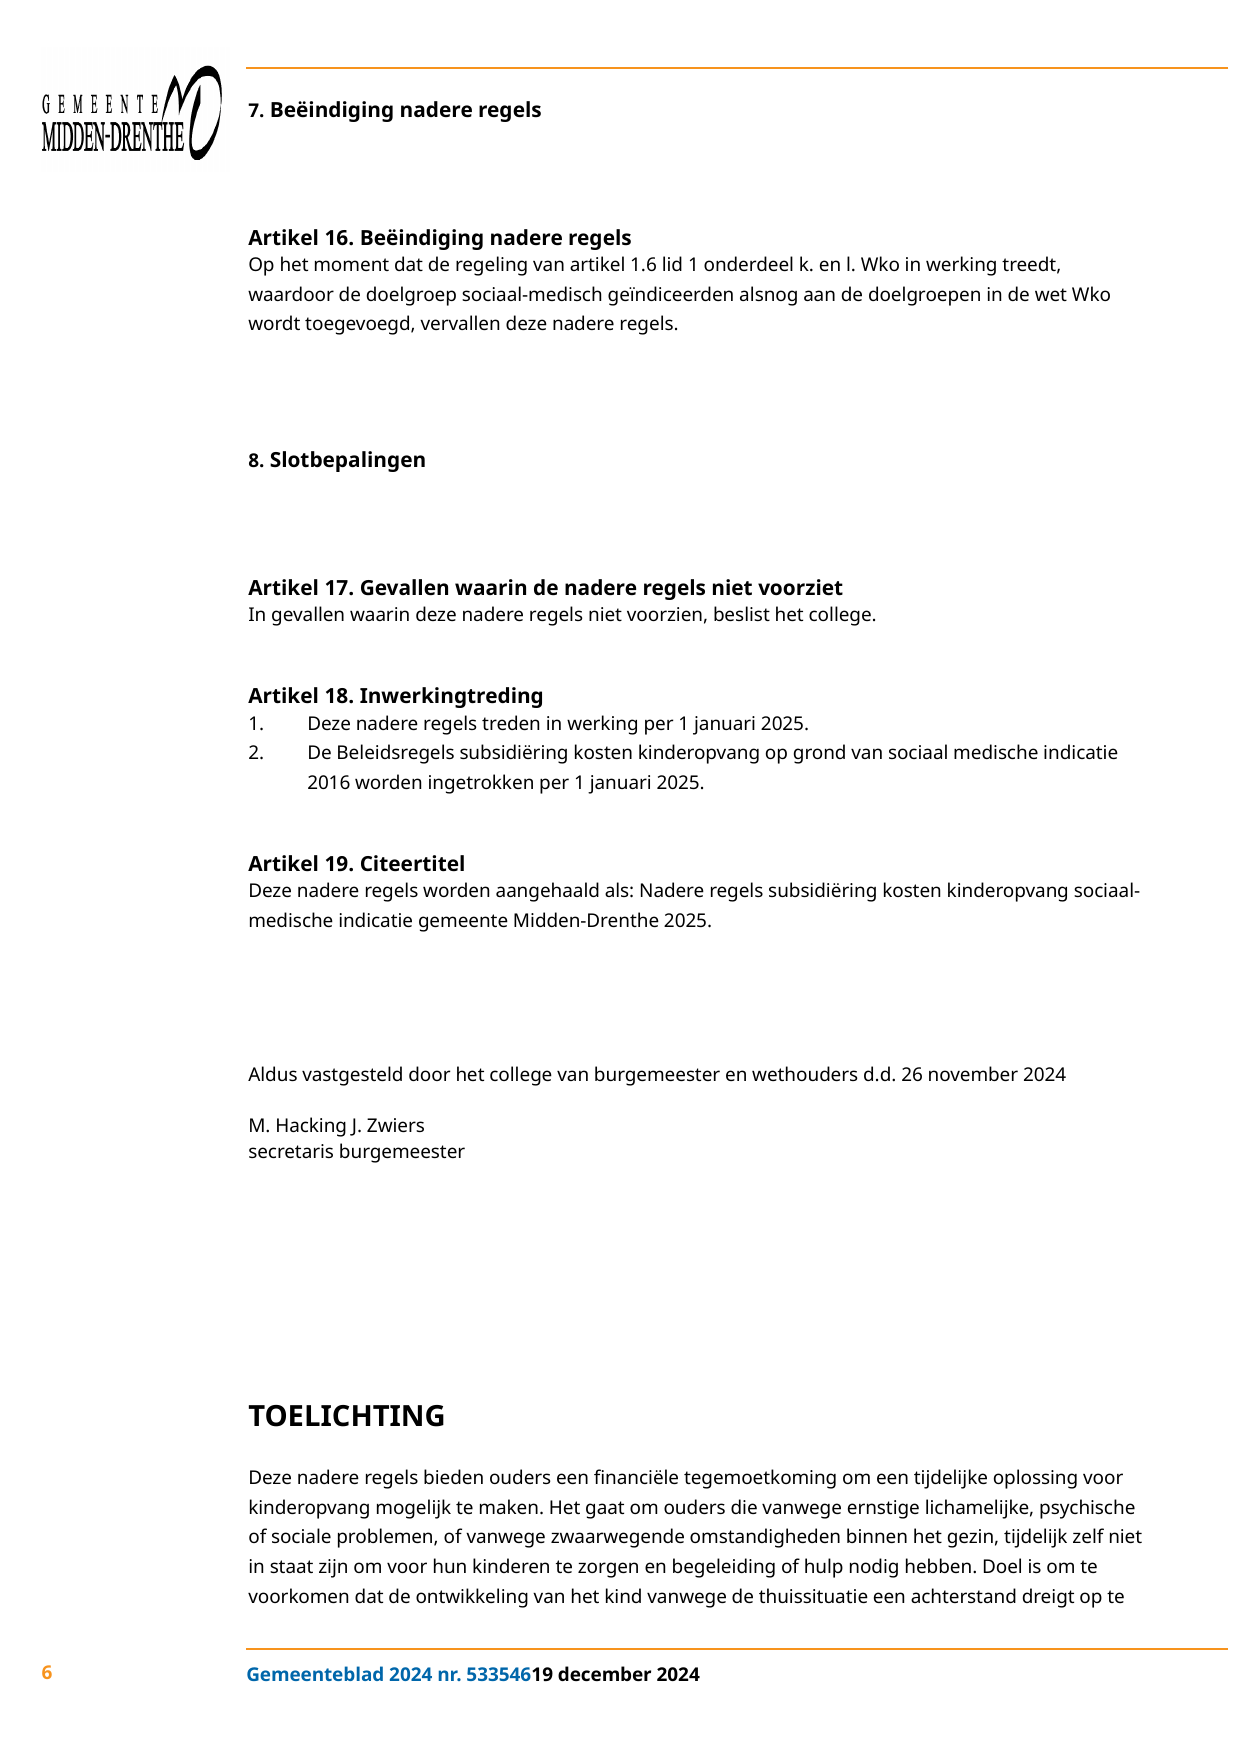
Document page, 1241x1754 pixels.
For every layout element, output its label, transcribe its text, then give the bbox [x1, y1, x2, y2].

text Artikel 17. Gevallen waarin de nadere regels niet voorziet [248, 573, 1152, 601]
text 7. Beëindiging nadere regels [248, 95, 1152, 123]
text Aldus vastgesteld door het college van burgemeester en wethouders d.d. 26 november 2024 [248, 1061, 1152, 1087]
text secretaris burgemeester [248, 1138, 1152, 1164]
text Deze nadere regels worden aangehaald als: Nadere regels subsidiëring kosten kinderopvang sociaal-medische indicatie gemeente Midden-Drenthe 2025. [248, 877, 1152, 933]
picture [41, 47, 231, 172]
text Artikel 16. Beëindiging nadere regels [248, 223, 1152, 251]
text Artikel 19. Citeertitel [248, 849, 1152, 877]
text Deze nadere regels bieden ouders een financiële tegemoetkoming om een tijdelijke oplossing voor kinderopvang mogelijk te maken. Het gaat om ouders die vanwege ernstige lichamelijke, psychische of sociale problemen, of vanwege zwaarwegende omstandigheden binnen het gezin, tijdelijk zelf niet in staat zijn om voor hun kinderen te zorgen en begeleiding of hulp nodig hebben. Doel is om te voorkomen dat de ontwikkeling van het kind vanwege de thuissituatie een achterstand dreigt op te [248, 1464, 1152, 1608]
text In gevallen waarin deze nadere regels niet voorzien, beslist het college. [248, 601, 1152, 627]
text TOELICHTING [248, 1396, 1152, 1435]
text Artikel 18. Inwerkingtreding [248, 681, 1152, 710]
text M. Hacking J. Zwiers [248, 1113, 1152, 1138]
list De Beleidsregels subsidiëring kosten kinderopvang op grond van sociaal medische indicatie 2016 worden ingetrokken per 1 januari 2025. [248, 739, 1152, 795]
text 8. Slotbepalingen [248, 445, 1152, 473]
list Deze nadere regels treden in werking per 1 januari 2025. [248, 710, 1152, 736]
text Op het moment dat de regeling van artikel 1.6 lid 1 onderdeel k. en l. Wko in werking treedt, waardoor de doelgroep sociaal-medisch geïndiceerden alsnog aan de doelgroepen in de wet Wko wordt toegevoegd, vervallen deze nadere regels. [248, 251, 1152, 336]
